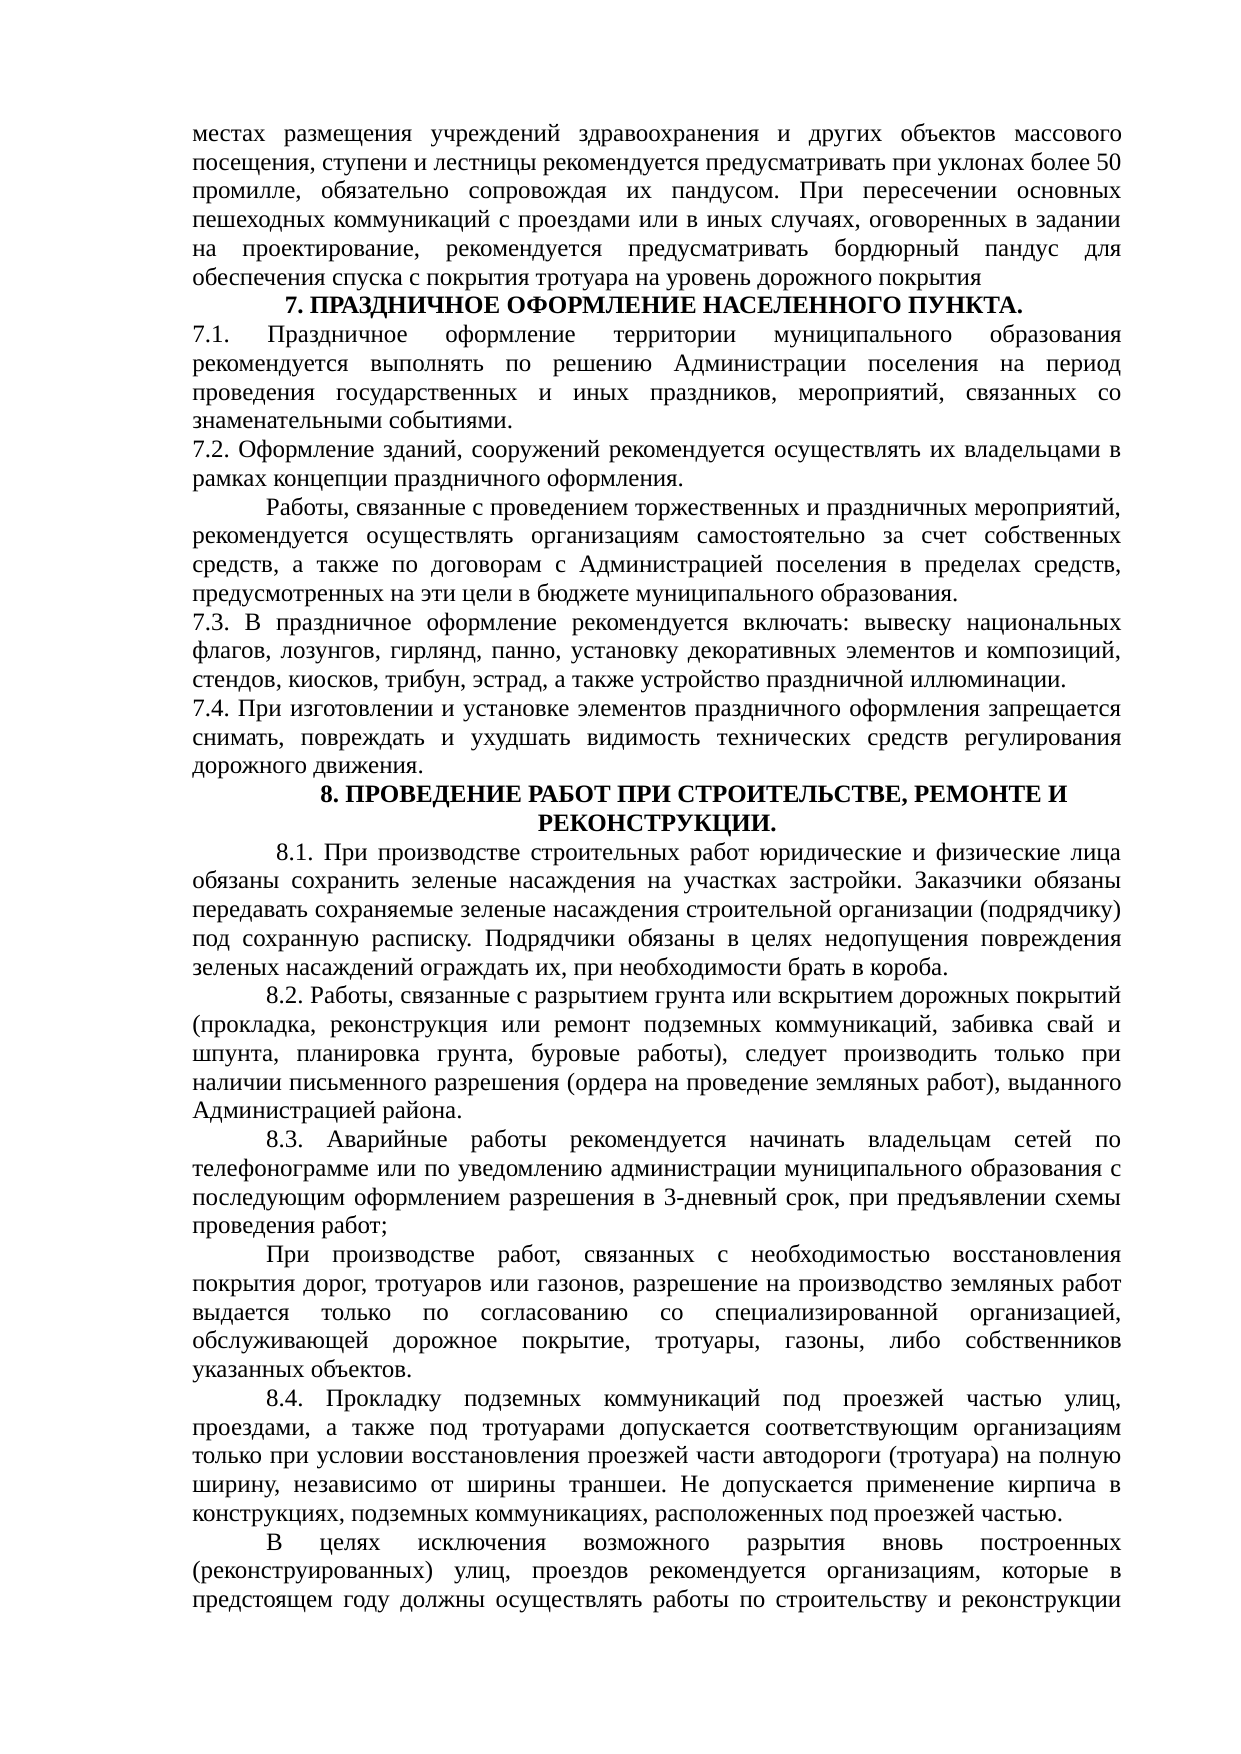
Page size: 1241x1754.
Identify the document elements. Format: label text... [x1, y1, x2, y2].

text 8.2. Работы, связанные с разрытием грунта или вскрытием дорожных покрытий (прокладка, реконструкция или ремонт подземных коммуникаций, забивка свай и шпунта, планировка грунта, буровые работы), следует производить только при наличии письменного разрешения (ордера на проведение земляных работ), выданного Администрацией района. [192, 981, 1122, 1124]
text В целях исключения возможного разрытия вновь построенных (реконструированных) улиц, проездов рекомендуется организациям, которые в предстоящем году должны осуществлять работы по строительству и реконструкции [192, 1527, 1122, 1613]
text 8. ПРОВЕДЕНИЕ РАБОТ ПРИ СТРОИТЕЛЬСТВЕ, РЕМОНТЕ И РЕКОНСТРУКЦИИ. [192, 779, 1122, 837]
text 7. ПРАЗДНИЧНОЕ ОФОРМЛЕНИЕ НАСЕЛЕННОГО ПУНКТА. [192, 291, 1122, 319]
text 7.3. В праздничное оформление рекомендуется включать: вывеску национальных флагов, лозунгов, гирлянд, панно, установку декоративных элементов и композиций, стендов, киосков, трибун, эстрад, а также устройство праздничной иллюминации. [192, 607, 1122, 693]
text Работы, связанные с проведением торжественных и праздничных мероприятий, рекомендуется осуществлять организациям самостоятельно за счет собственных средств, а также по договорам с Администрацией поселения в пределах средств, предусмотренных на эти цели в бюджете муниципального образования. [192, 492, 1122, 607]
text 7.2. Оформление зданий, сооружений рекомендуется осуществлять их владельцами в рамках концепции праздничного оформления. [192, 434, 1122, 492]
text 7.1. Праздничное оформление территории муниципального образования рекомендуется выполнять по решению Администрации поселения на период проведения государственных и иных праздников, мероприятий, связанных со знаменательными событиями. [192, 319, 1122, 434]
text местах размещения учреждений здравоохранения и других объектов массового посещения, ступени и лестницы рекомендуется предусматривать при уклонах более 50 промилле, обязательно сопровождая их пандусом. При пересечении основных пешеходных коммуникаций с проездами или в иных случаях, оговоренных в задании на проектирование, рекомендуется предусматривать бордюрный пандус для обеспечения спуска с покрытия тротуара на уровень дорожного покрытия [192, 118, 1122, 291]
text 7.4. При изготовлении и установке элементов праздничного оформления запрещается снимать, повреждать и ухудшать видимость технических средств регулирования дорожного движения. [192, 693, 1122, 779]
text 8.1. При производстве строительных работ юридические и физические лица обязаны сохранить зеленые насаждения на участках застройки. Заказчики обязаны передавать сохраняемые зеленые насаждения строительной организации (подрядчику) под сохранную расписку. Подрядчики обязаны в целях недопущения повреждения зеленых насаждений ограждать их, при необходимости брать в короба. [192, 837, 1122, 981]
text 8.4. Прокладку подземных коммуникаций под проезжей частью улиц, проездами, а также под тротуарами допускается соответствующим организациям только при условии восстановления проезжей части автодороги (тротуара) на полную ширину, независимо от ширины траншеи. Не допускается применение кирпича в конструкциях, подземных коммуникациях, расположенных под проезжей частью. [192, 1383, 1122, 1527]
text 8.3. Аварийные работы рекомендуется начинать владельцам сетей по телефонограмме или по уведомлению администрации муниципального образования с последующим оформлением разрешения в 3-дневный срок, при предъявлении схемы проведения работ; [192, 1124, 1122, 1239]
text При производстве работ, связанных с необходимостью восстановления покрытия дорог, тротуаров или газонов, разрешение на производство земляных работ выдается только по согласованию со специализированной организацией, обслуживающей дорожное покрытие, тротуары, газоны, либо собственников указанных объектов. [192, 1239, 1122, 1383]
